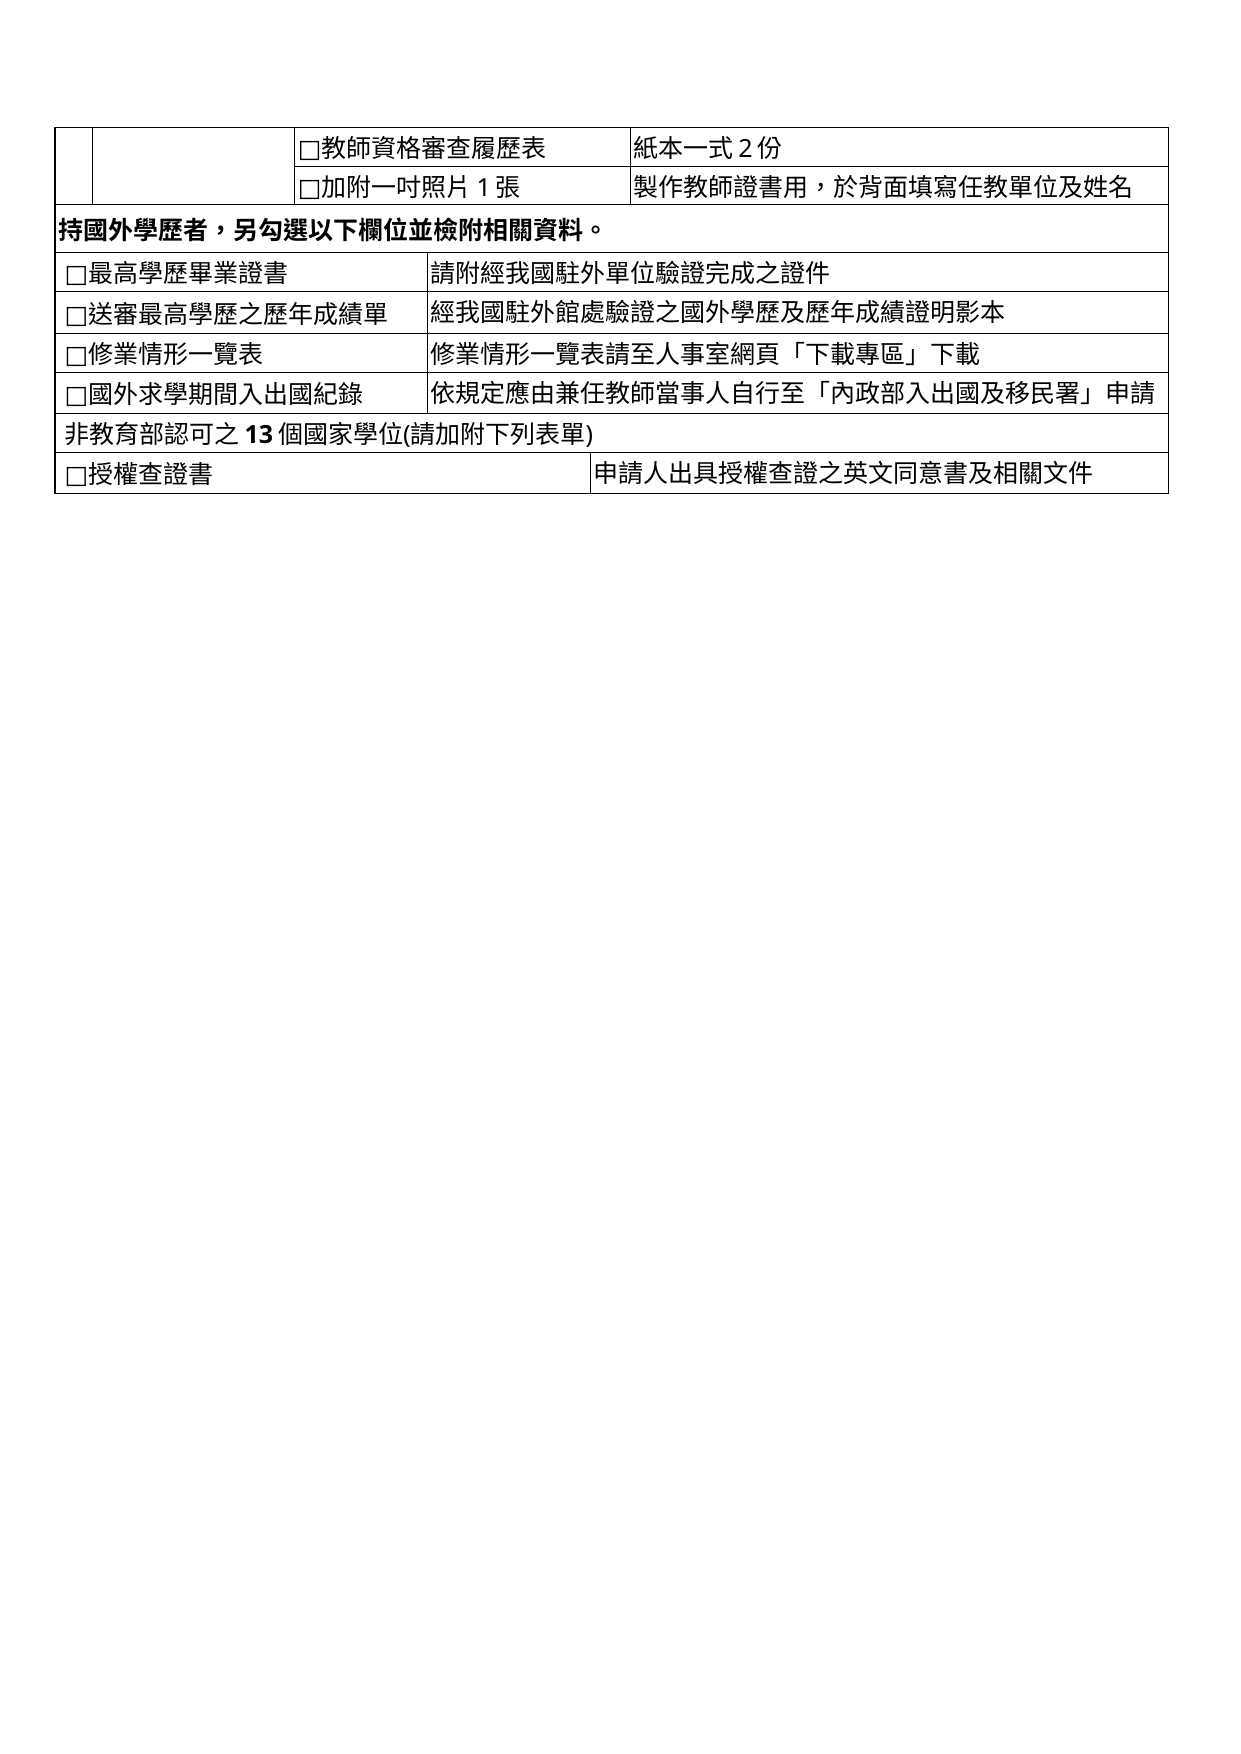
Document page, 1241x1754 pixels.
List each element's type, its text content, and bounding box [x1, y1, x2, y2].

table_cell □教師資格審查履歷表 [295, 128, 630, 166]
table_cell 請附經我國駐外單位驗證完成之證件 [428, 253, 1168, 291]
table_cell 持國外學歷者，另勾選以下欄位並檢附相關資料。 [56, 205, 1168, 252]
table_cell □最高學歷畢業證書 [56, 253, 427, 291]
table_cell 紙本一式2份 [631, 128, 1168, 166]
table_cell 依規定應由兼任教師當事人自行至「內政部入出國及移民署」申請 [428, 373, 1168, 413]
table_cell □授權查證書 [56, 453, 590, 493]
table_cell 製作教師證書用，於背面填寫任教單位及姓名 [631, 167, 1168, 204]
table_cell □國外求學期間入出國紀錄 [56, 373, 427, 413]
table_cell 修業情形一覽表請至人事室網頁「下載專區」下載 [428, 334, 1168, 372]
table_cell 非教育部認可之13個國家學位(請加附下列表單) [56, 414, 1168, 452]
table_cell □送審最高學歷之歷年成績單 [56, 292, 427, 333]
table_cell □加附一吋照片1張 [295, 167, 630, 204]
table_cell 申請人出具授權查證之英文同意書及相關文件 [591, 453, 1168, 493]
table_cell 人事室 [93, 128, 294, 204]
table_cell 經我國駐外館處驗證之國外學歷及歷年成績證明影本 [428, 292, 1168, 333]
table_cell [56, 128, 92, 204]
table_cell □修業情形一覽表 [56, 334, 427, 372]
